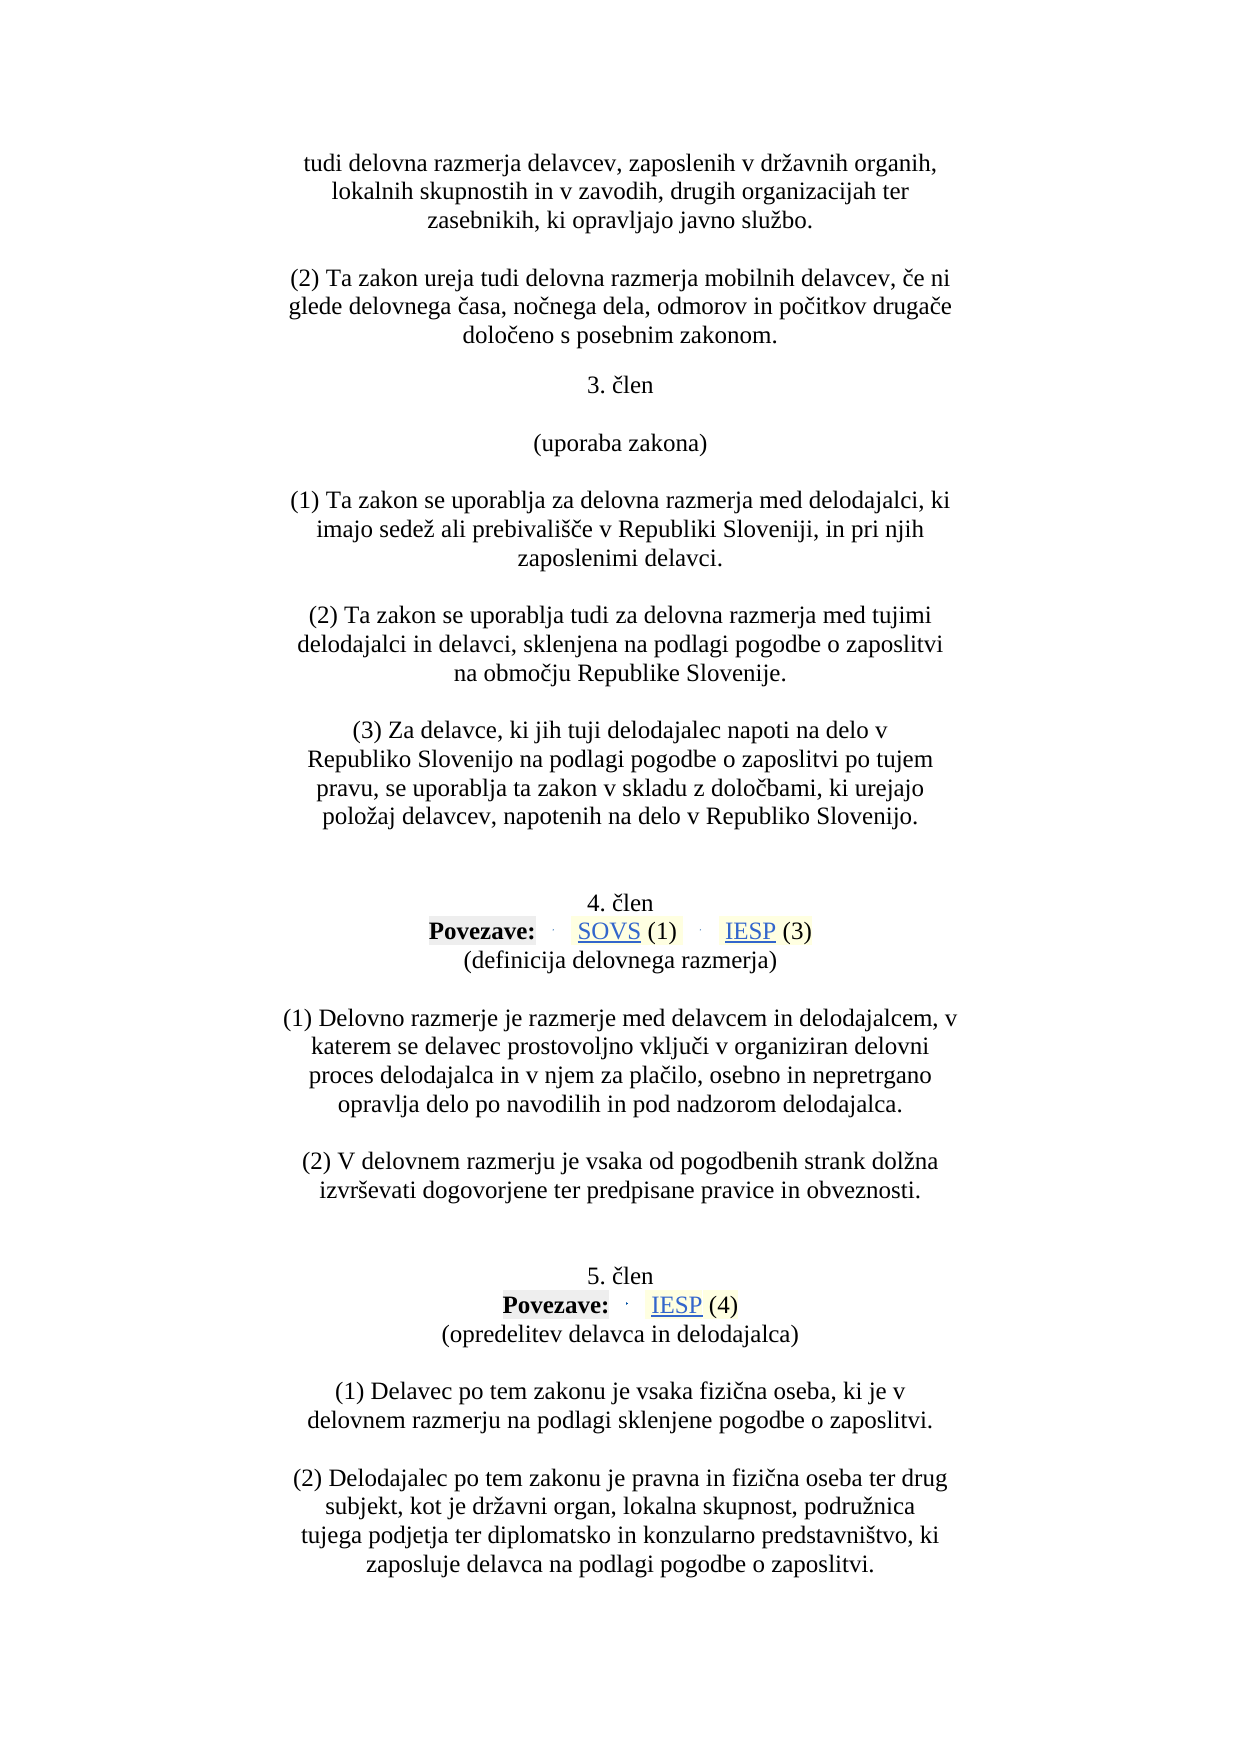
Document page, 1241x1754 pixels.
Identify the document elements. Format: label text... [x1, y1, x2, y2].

table_header tudi delovna razmerja delavcev, zaposlenih v državnih organih, lokalnih skupnostih in v zavodih, drugih organizacijah ter zasebnikih, ki opravljajo javno službo. (2) Ta zakon ureja tudi delovna razmerja mobilnih delavcev, če ni glede delovnega časa, nočnega dela, odmorov in počitkov drugače določeno s posebnim zakonom. 3. člen (uporaba zakona) (1) Ta zakon se uporablja za delovna razmerja med delodajalci, ki imajo sedež ali prebivališče v Republiki Sloveniji, in pri njih zaposlenimi delavci. (2) Ta zakon se uporablja tudi za delovna razmerja med tujimi delodajalci in delavci, sklenjena na podlagi pogodbe o zaposlitvi na območju Republike Slovenije. (3) Za delavce, ki jih tuji delodajalec napoti na delo v Republiko Slovenijo na podlagi pogodbe o zaposlitvi po tujem pravu, se uporablja ta zakon v skladu z določbami, ki urejajo položaj delavcev, napotenih na delo v Republiko Slovenijo. 4. člen Povezave: SOVS (1) IESP (3) (definicija delovnega razmerja) (1) Delovno razmerje je razmerje med delavcem in delodajalcem, v katerem se delavec prostovoljno vključi v organiziran delovni proces delodajalca in v njem za plačilo, osebno in nepretrgano opravlja delo po navodilih in pod nadzorom delodajalca. (2) V delovnem razmerju je vsaka od pogodbenih strank dolžna izvrševati dogovorjene ter predpisane pravice in obveznosti. 5. člen Povezave: IESP (4) (opredelitev delavca in delodajalca) (1) Delavec po tem zakonu je vsaka fizična oseba, ki je v delovnem razmerju na podlagi sklenjene pogodbe o zaposlitvi. (2) Delodajalec po tem zakonu je pravna in fizična oseba ter drug subjekt, kot je državni organ, lokalna skupnost, podružnica tujega podjetja ter diplomatsko in konzularno predstavništvo, ki zaposluje delavca na podlagi pogodbe o zaposlitvi. [138, 148, 1102, 1606]
